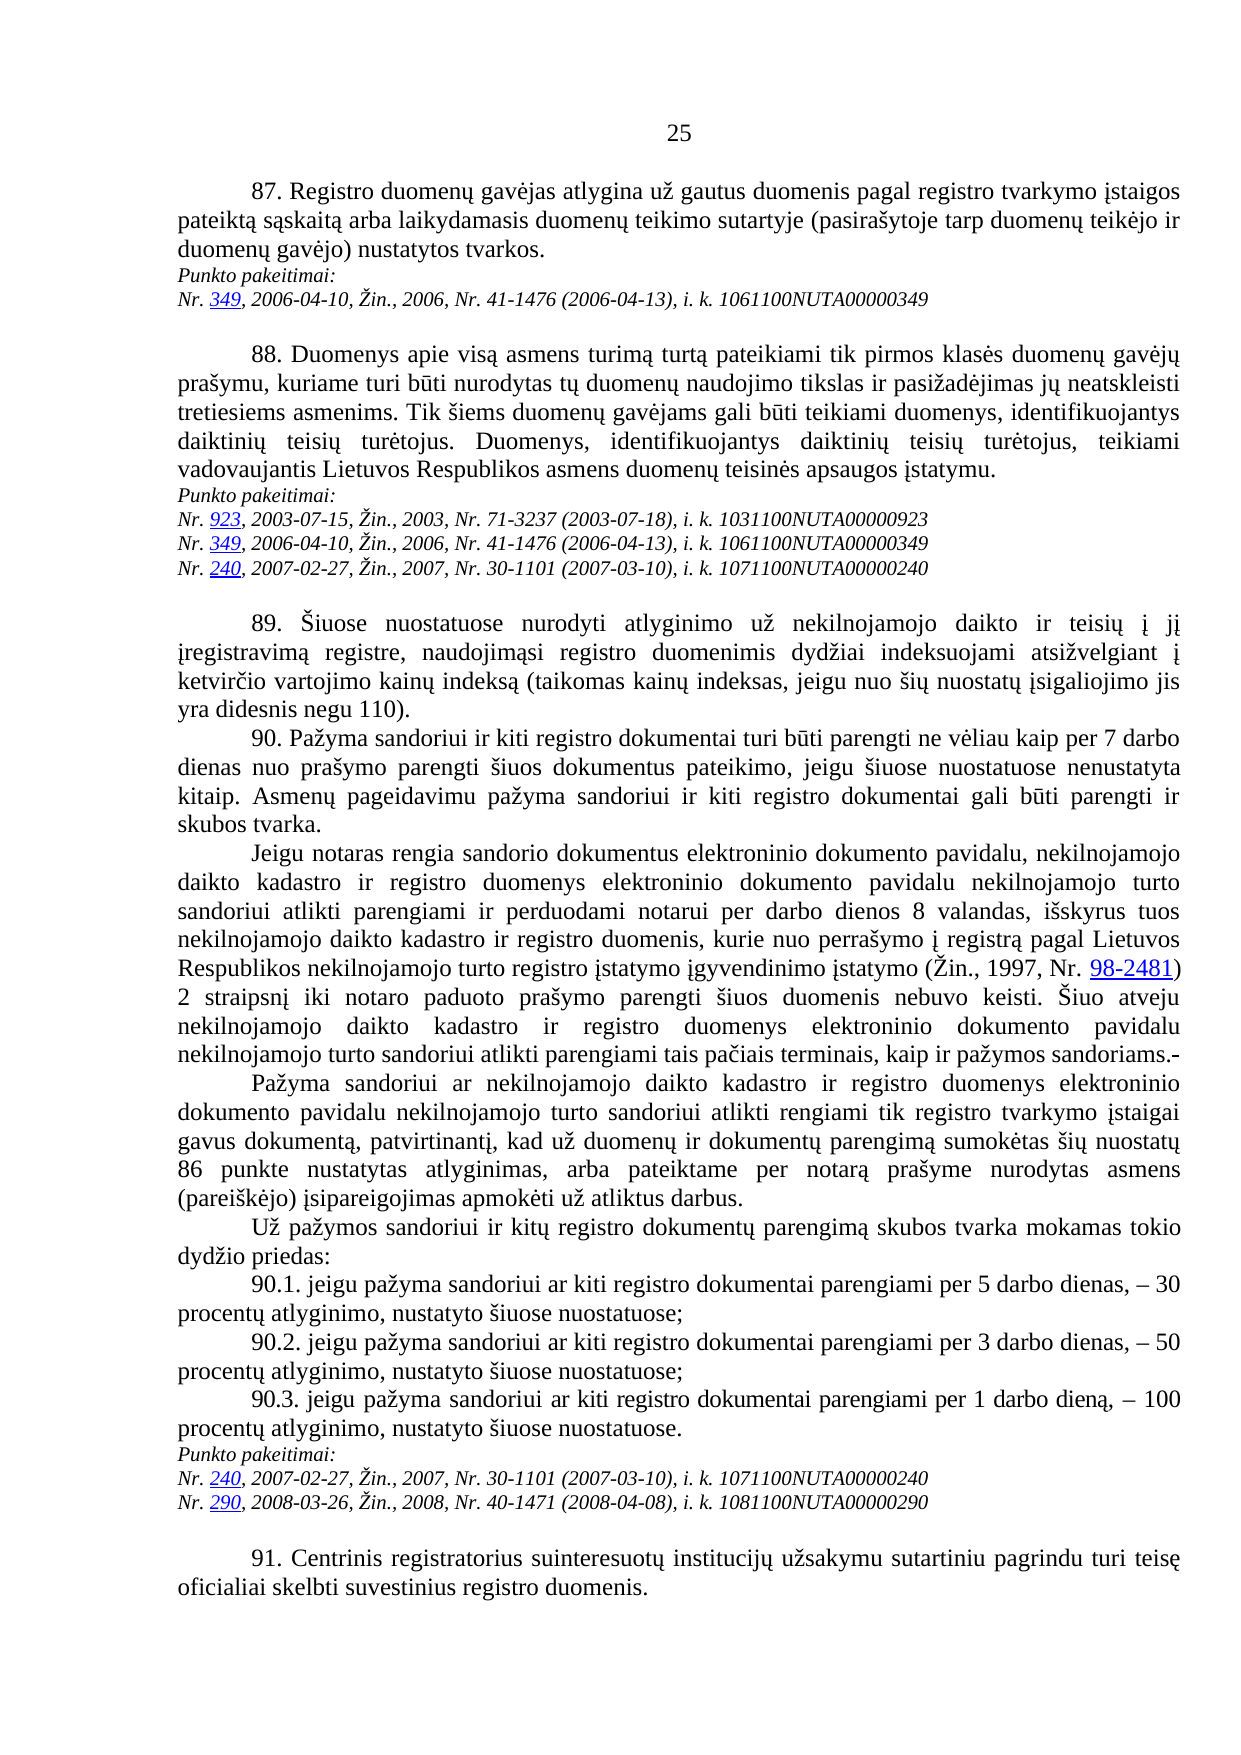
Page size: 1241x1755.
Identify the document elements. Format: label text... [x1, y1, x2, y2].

text 90. Pažyma sandoriui ir kiti registro dokumentai turi būti parengti ne vėliau kaip per 7 darbo dienas nuo prašymo parengti šiuos dokumentus pateikimo, jeigu šiuose nuostatuose nenustatyta kitaip. Asmenų pageidavimu pažyma sandoriui ir kiti registro dokumentai gali būti parengti ir skubos tvarka. [177, 723, 1181, 838]
text Jeigu notaras rengia sandorio dokumentus elektroninio dokumento pavidalu, nekilnojamojo daikto kadastro ir registro duomenys elektroninio dokumento pavidalu nekilnojamojo turto sandoriui atlikti parengiami ir perduodami notarui per darbo dienos 8 valandas, išskyrus tuos nekilnojamojo daikto kadastro ir registro duomenis, kurie nuo perrašymo į registrą pagal Lietuvos Respublikos nekilnojamojo turto registro įstatymo įgyvendinimo įstatymo (Žin., 1997, Nr. 98-2481) 2 straipsnį iki notaro paduoto prašymo parengti šiuos duomenis nebuvo keisti. Šiuo atveju nekilnojamojo daikto kadastro ir registro duomenys elektroninio dokumento pavidalu nekilnojamojo turto sandoriui atlikti parengiami tais pačiais terminais, kaip ir pažymos sandoriams. [177, 838, 1181, 1068]
text Pažyma sandoriui ar nekilnojamojo daikto kadastro ir registro duomenys elektroninio dokumento pavidalu nekilnojamojo turto sandoriui atlikti rengiami tik registro tvarkymo įstaigai gavus dokumentą, patvirtinantį, kad už duomenų ir dokumentų parengimą sumokėtas šių nuostatų 86 punkte nustatytas atlyginimas, arba pateiktame per notarą prašyme nurodytas asmens (pareiškėjo) įsipareigojimas apmokėti už atliktus darbus. [177, 1068, 1181, 1212]
text 87. Registro duomenų gavėjas atlygina už gautus duomenis pagal registro tvarkymo įstaigos pateiktą sąskaitą arba laikydamasis duomenų teikimo sutartyje (pasirašytoje tarp duomenų teikėjo ir duomenų gavėjo) nustatytos tvarkos. [177, 176, 1181, 263]
text 90.2. jeigu pažyma sandoriui ar kiti registro dokumentai parengiami per 3 darbo dienas, – 50 procentų atlyginimo, nustatyto šiuose nuostatuose; [177, 1327, 1181, 1384]
text 90.1. jeigu pažyma sandoriui ar kiti registro dokumentai parengiami per 5 darbo dienas, – 30 procentų atlyginimo, nustatyto šiuose nuostatuose; [177, 1269, 1181, 1327]
text 90.3. jeigu pažyma sandoriui ar kiti registro dokumentai parengiami per 1 darbo dieną, – 100 procentų atlyginimo, nustatyto šiuose nuostatuose. [177, 1384, 1181, 1442]
text Nr. 240, 2007-02-27, Žin., 2007, Nr. 30-1101 (2007-03-10), i. k. 1071100NUTA00000240 [177, 1466, 1181, 1490]
text Nr. 290, 2008-03-26, Žin., 2008, Nr. 40-1471 (2008-04-08), i. k. 1081100NUTA00000290 [177, 1490, 1181, 1514]
text Nr. 240, 2007-02-27, Žin., 2007, Nr. 30-1101 (2007-03-10), i. k. 1071100NUTA00000240 [177, 555, 1181, 579]
text Už pažymos sandoriui ir kitų registro dokumentų parengimą skubos tvarka mokamas tokio dydžio priedas: [177, 1212, 1181, 1269]
text 91. Centrinis registratorius suinteresuotų institucijų užsakymu sutartiniu pagrindu turi teisę oficialiai skelbti suvestinius registro duomenis. [177, 1543, 1181, 1600]
text Nr. 349, 2006-04-10, Žin., 2006, Nr. 41-1476 (2006-04-13), i. k. 1061100NUTA00000349 [177, 287, 1181, 311]
text Punkto pakeitimai: [177, 483, 1181, 507]
text Punkto pakeitimai: [177, 1442, 1181, 1466]
text 89. Šiuose nuostatuose nurodyti atlyginimo už nekilnojamojo daikto ir teisių į jį įregistravimą registre, naudojimąsi registro duomenimis dydžiai indeksuojami atsižvelgiant į ketvirčio vartojimo kainų indeksą (taikomas kainų indeksas, jeigu nuo šių nuostatų įsigaliojimo jis yra didesnis negu 110). [177, 608, 1181, 723]
text Punkto pakeitimai: [177, 263, 1181, 287]
text Nr. 923, 2003-07-15, Žin., 2003, Nr. 71-3237 (2003-07-18), i. k. 1031100NUTA00000923 [177, 507, 1181, 531]
text Nr. 349, 2006-04-10, Žin., 2006, Nr. 41-1476 (2006-04-13), i. k. 1061100NUTA00000349 [177, 531, 1181, 555]
text 88. Duomenys apie visą asmens turimą turtą pateikiami tik pirmos klasės duomenų gavėjų prašymu, kuriame turi būti nurodytas tų duomenų naudojimo tikslas ir pasižadėjimas jų neatskleisti tretiesiems asmenims. Tik šiems duomenų gavėjams gali būti teikiami duomenys, identifikuojantys daiktinių teisių turėtojus. Duomenys, identifikuojantys daiktinių teisių turėtojus, teikiami vadovaujantis Lietuvos Respublikos asmens duomenų teisinės apsaugos įstatymu. [177, 339, 1181, 483]
